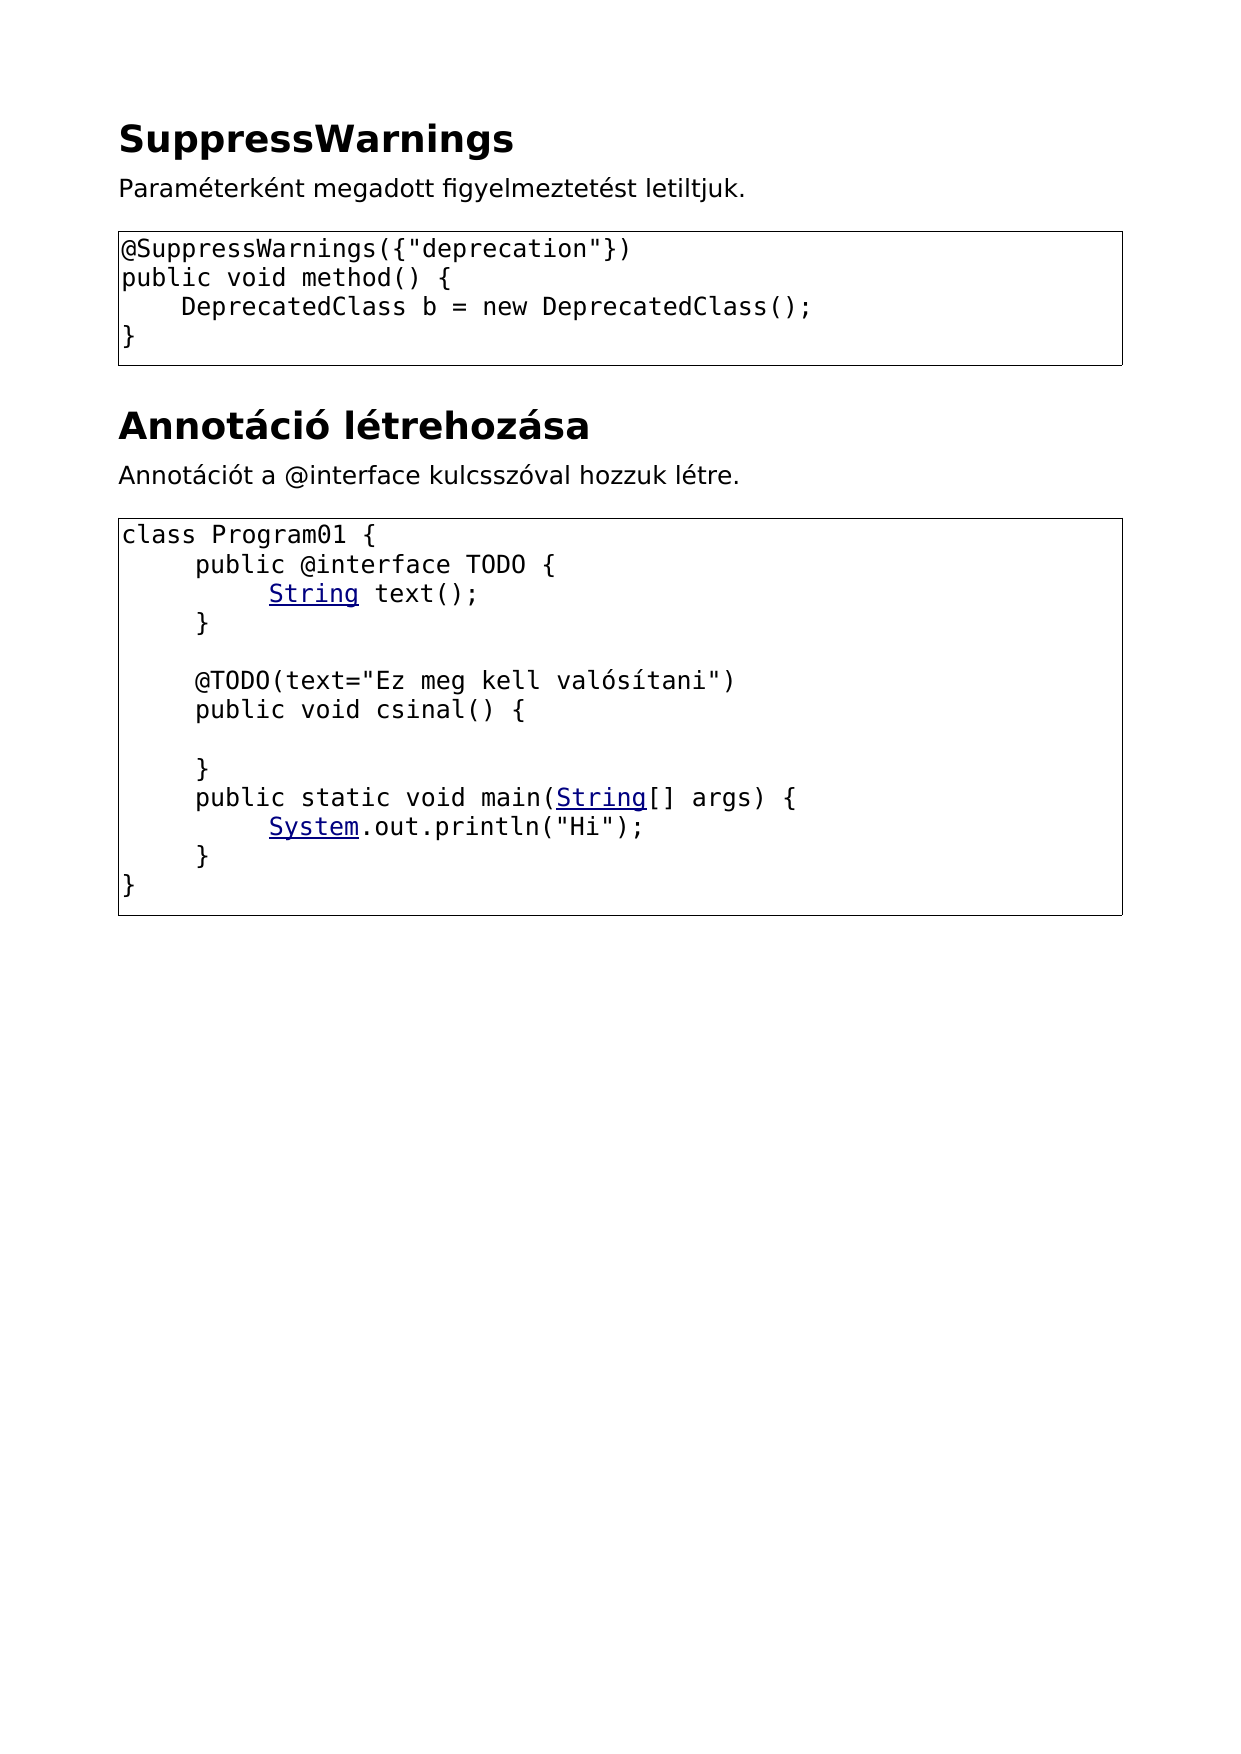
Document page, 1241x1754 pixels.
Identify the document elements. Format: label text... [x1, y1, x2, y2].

table_header class Program01 { public @interface TODO { String text(); } @TODO(text="Ez meg kell valósítani") public void csinal() { } public static void main(String[] args) { System.out.println("Hi"); } } [119, 519, 1122, 914]
table_header @SuppressWarnings({"deprecation"}) public void method() { DeprecatedClass b = new DeprecatedClass(); } [119, 232, 1122, 365]
subtitle SuppressWarnings [118, 118, 1122, 162]
text Paraméterként megadott figyelmeztetést letiltjuk. [118, 174, 1122, 203]
text Annotációt a @interface kulcsszóval hozzuk létre. [118, 461, 1122, 490]
subtitle Annotáció létrehozása [118, 405, 1122, 449]
